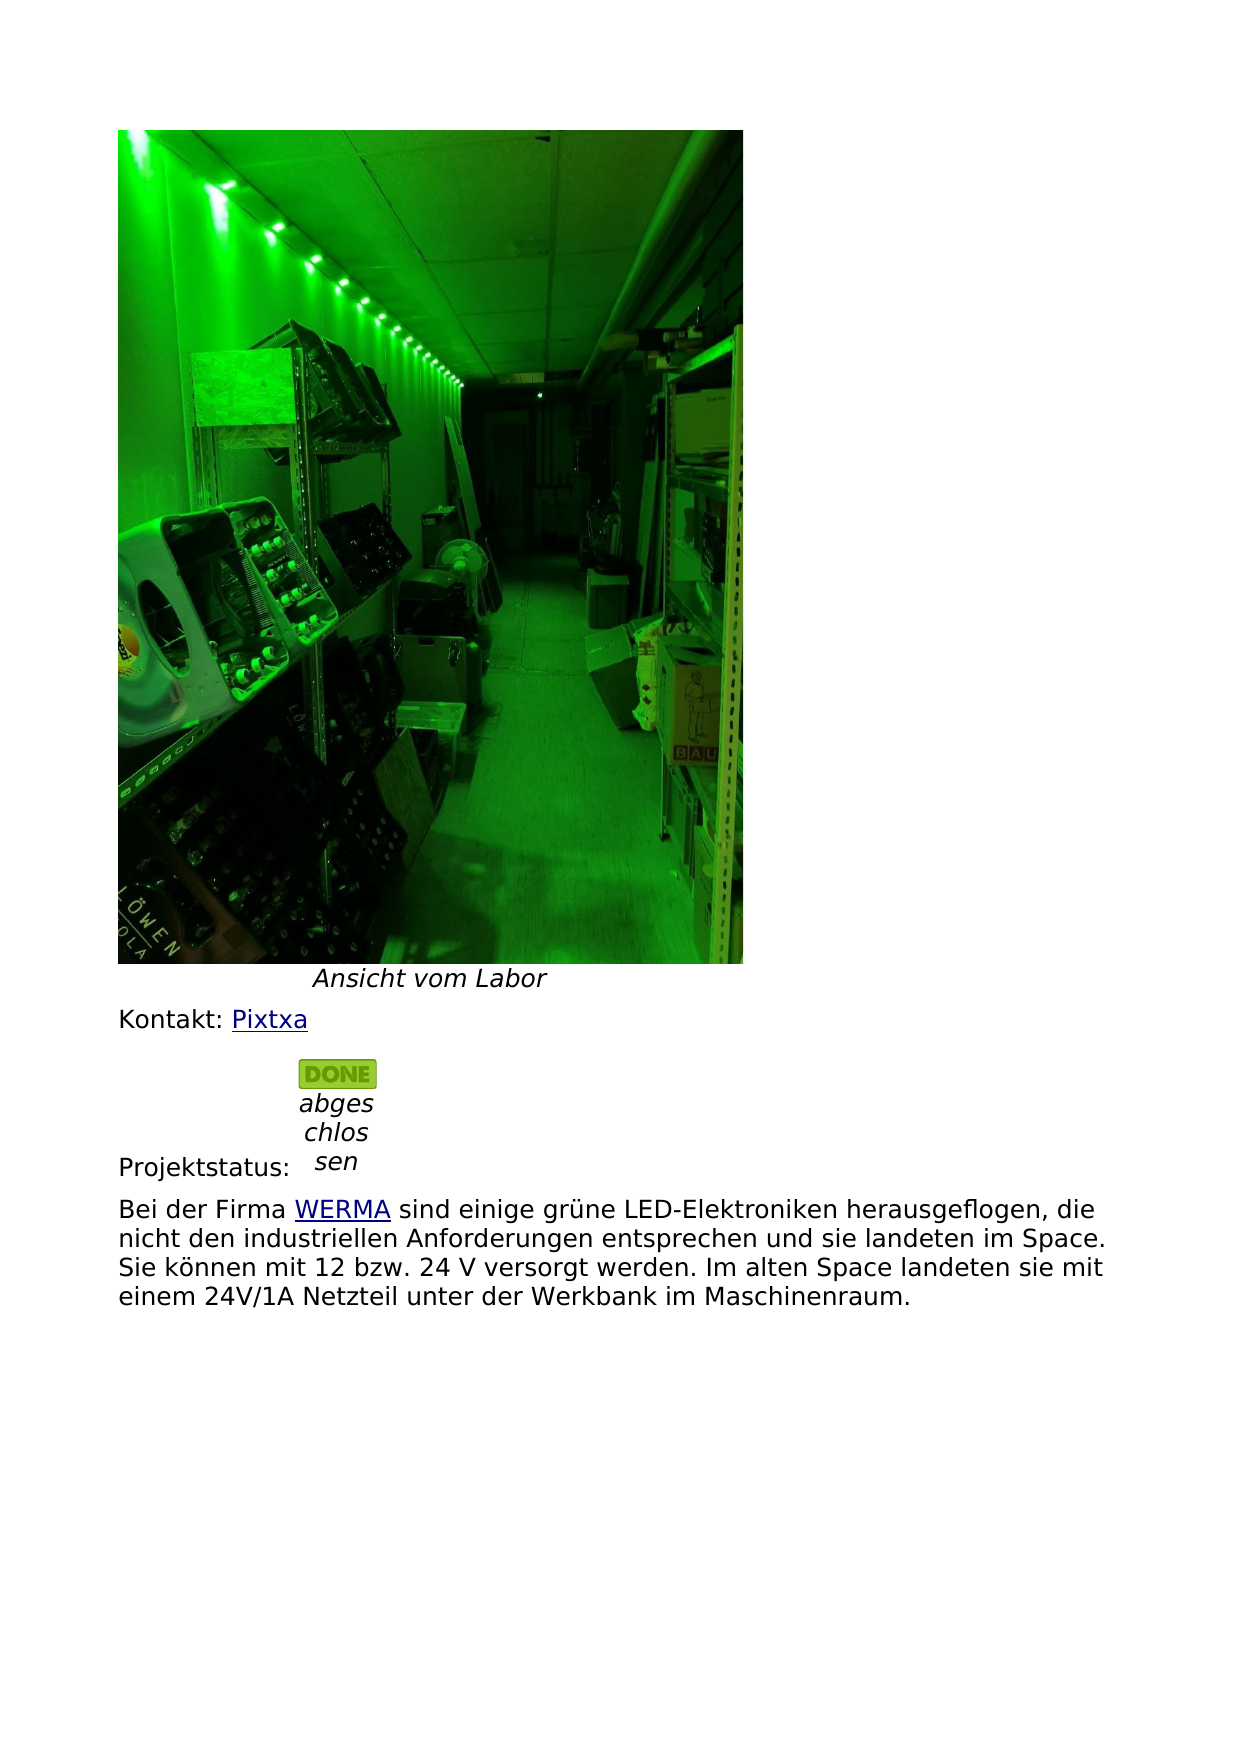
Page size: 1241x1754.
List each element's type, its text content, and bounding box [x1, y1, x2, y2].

text Kontakt: Pixtxa [118, 1006, 1122, 1035]
picture [118, 130, 744, 964]
text abgeschlossen [298, 1089, 377, 1177]
text Ansicht vom Labor [118, 964, 743, 993]
text Bei der Firma WERMA sind einige grüne LED-Elektroniken herausgeflogen, die nicht den industriellen Anforderungen entsprechen und sie landeten im Space. Sie können mit 12 bzw. 24 V versorgt werden. Im alten Space landeten sie mit einem 24V/1A Netzteil unter der Werkbank im Maschinenraum. [118, 1195, 1122, 1312]
picture [298, 1059, 377, 1089]
text Projektstatus: [118, 1047, 1122, 1182]
